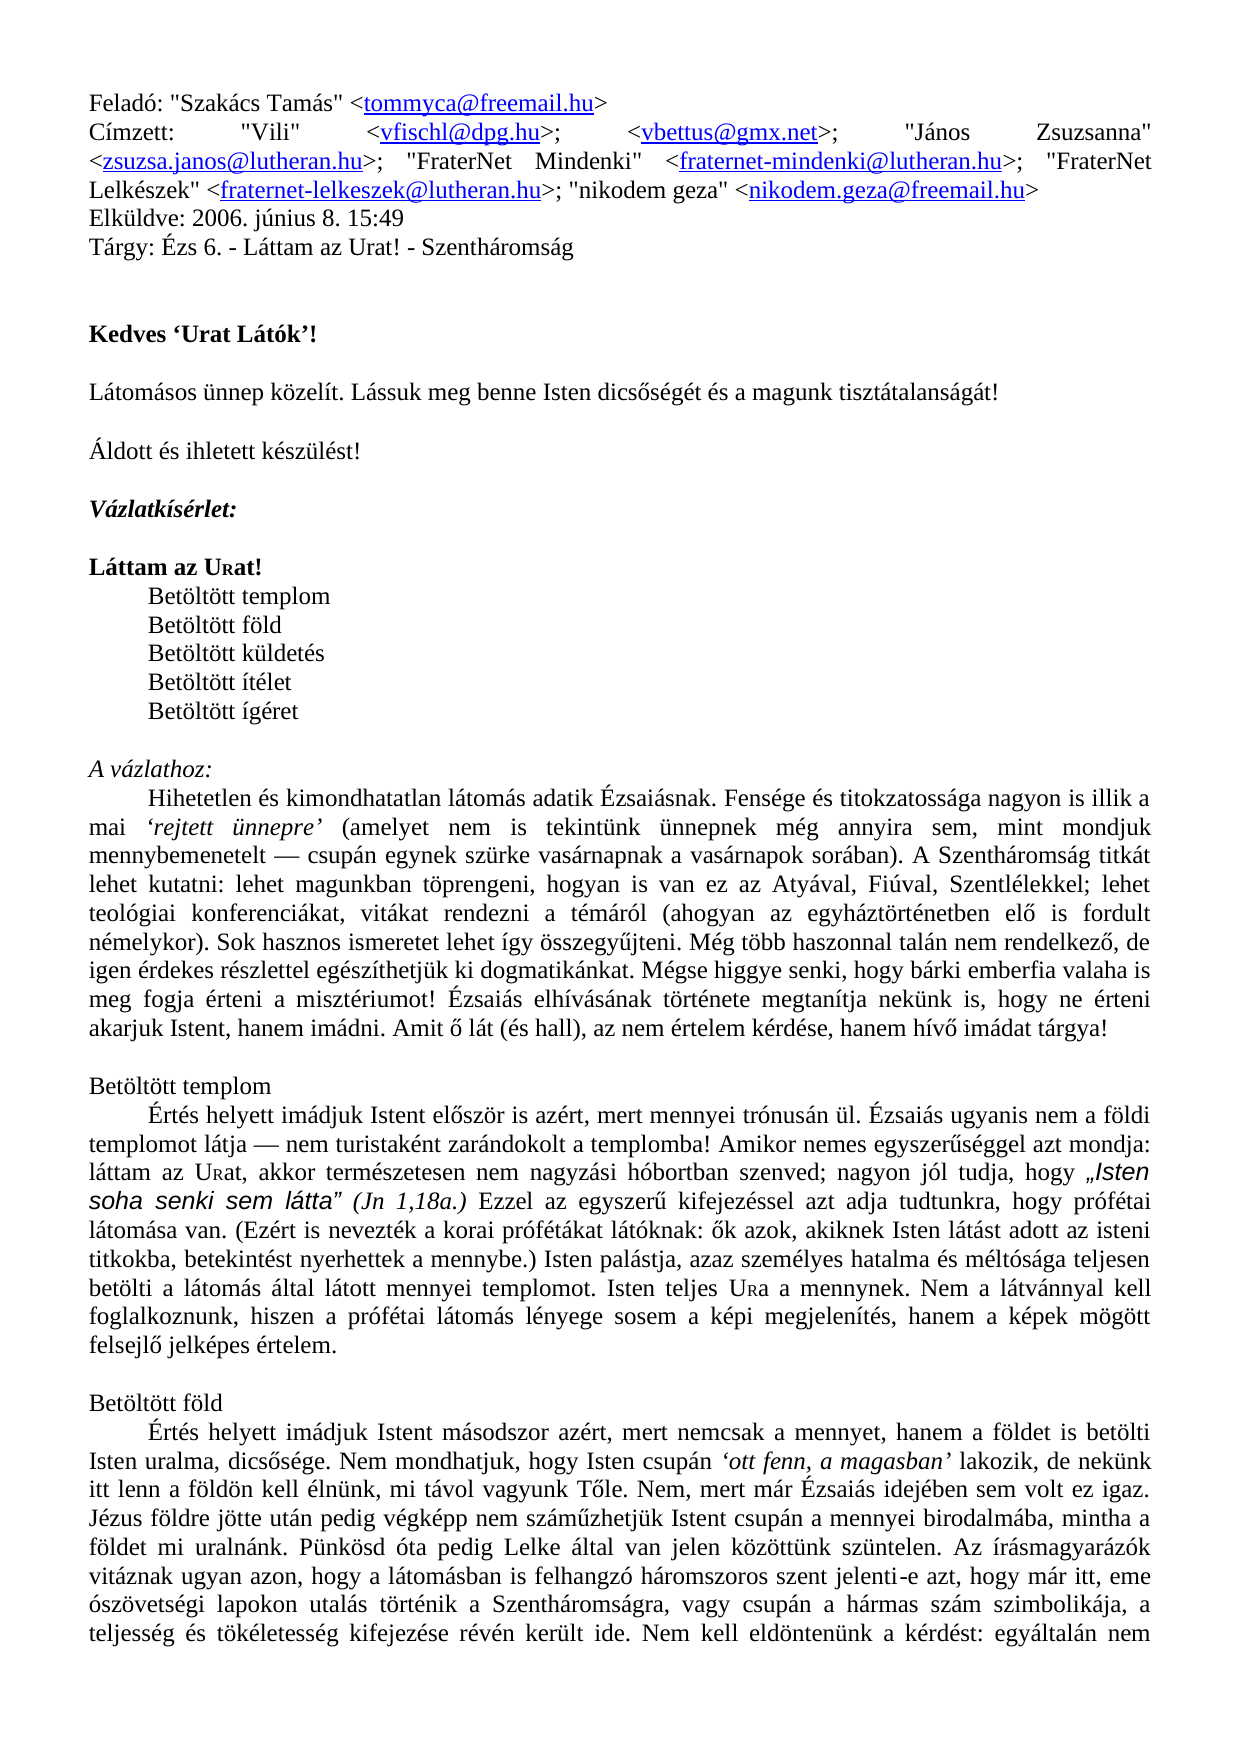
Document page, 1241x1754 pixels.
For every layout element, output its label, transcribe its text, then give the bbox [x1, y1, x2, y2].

text Betöltött küldetés [88, 638, 1152, 667]
text Elküldve: 2006. június 8. 15:49 [88, 203, 1152, 232]
text Láttam az Urat! [88, 552, 1152, 581]
text Értés helyett imádjuk Istent először is azért, mert mennyei trónusán ül. Ézsaiás ugyanis nem a földi templomot látja — nem turistaként zarándokolt a templomba! Amikor nemes egyszerűséggel azt mondja: láttam az Urat, akkor természetesen nem nagyzási hóbortban szenved; nagyon jól tudja, hogy „Isten soha senki sem látta” (Jn 1,18a.) Ezzel az egyszerű kifejezéssel azt adja tudtunkra, hogy prófétai látomása van. (Ezért is nevezték a korai prófétákat látóknak: ők azok, akiknek Isten látást adott az isteni titkokba, betekintést nyerhettek a mennybe.) Isten palástja, azaz személyes hatalma és méltósága teljesen betölti a látomás által látott mennyei templomot. Isten teljes Ura a mennynek. Nem a látvánnyal kell foglalkoznunk, hiszen a prófétai látomás lényege sosem a képi megjelenítés, hanem a képek mögött felsejlő jelképes értelem. [88, 1100, 1152, 1359]
text Feladó: "Szakács Tamás" <tommyca@freemail.hu> [88, 88, 1152, 117]
text Hihetetlen és kimondhatatlan látomás adatik Ézsaiásnak. Fensége és titokzatossága nagyon is illik a mai ‘rejtett ünnepre’ (amelyet nem is tekintünk ünnepnek még annyira sem, mint mondjuk mennybemenetelt — csupán egynek szürke vasárnapnak a vasárnapok sorában). A Szentháromság titkát lehet kutatni: lehet magunkban töprengeni, hogyan is van ez az Atyával, Fiúval, Szentlélekkel; lehet teológiai konferenciákat, vitákat rendezni a témáról (ahogyan az egyháztörténetben elő is fordult némelykor). Sok hasznos ismeretet lehet így összegyűjteni. Még több haszonnal talán nem rendelkező, de igen érdekes részlettel egészíthetjük ki dogmatikánkat. Mégse higgye senki, hogy bárki emberfia valaha is meg fogja érteni a misztériumot! Ézsaiás elhívásának története megtanítja nekünk is, hogy ne érteni akarjuk Istent, hanem imádni. Amit ő lát (és hall), az nem értelem kérdése, hanem hívő imádat tárgya! [88, 783, 1152, 1042]
text A vázlathoz: [88, 754, 1152, 783]
subtitle Kedves ‘Urat Látók’! [88, 319, 1152, 348]
text Értés helyett imádjuk Istent másodszor azért, mert nemcsak a mennyet, hanem a földet is betölti Isten uralma, dicsősége. Nem mondhatjuk, hogy Isten csupán ‘ott fenn, a magasban’ lakozik, de nekünk itt lenn a földön kell élnünk, mi távol vagyunk Tőle. Nem, mert már Ézsaiás idejében sem volt ez igaz. Jézus földre jötte után pedig végképp nem száműzhetjük Istent csupán a mennyei birodalmába, mintha a földet mi uralnánk. Pünkösd óta pedig Lelke által van jelen közöttünk szüntelen. Az írásmagyarázók vitáznak ugyan azon, hogy a látomásban is felhangzó háromszoros szent jelenti‑e azt, hogy már itt, eme ószövetségi lapokon utalás történik a Szentháromságra, vagy csupán a hármas szám szimbolikája, a teljesség és tökéletesség kifejezése révén került ide. Nem kell eldöntenünk a kérdést: egyáltalán nem [88, 1417, 1152, 1647]
text Címzett: "Vili" <vfischl@dpg.hu>; <vbettus@gmx.net>; "János Zsuzsanna" <zsuzsa.janos@lutheran.hu>; "FraterNet Mindenki" <fraternet-mindenki@lutheran.hu>; "FraterNet Lelkészek" <fraternet-lelkeszek@lutheran.hu>; "nikodem geza" <nikodem.geza@freemail.hu> [88, 117, 1152, 203]
text Áldott és ihletett készülést! [88, 436, 1152, 464]
text Tárgy: Ézs 6. - Láttam az Urat! - Szentháromság [88, 232, 1152, 261]
text Betöltött templom [88, 1071, 1152, 1100]
text Betöltött föld [88, 1388, 1152, 1417]
text Vázlatkísérlet: [88, 494, 1152, 523]
text Betöltött ítélet [88, 667, 1152, 696]
text Betöltött föld [88, 610, 1152, 638]
text Látomásos ünnep közelít. Lássuk meg benne Isten dicsőségét és a magunk tisztátalanságát! [88, 377, 1152, 406]
text Betöltött templom [88, 581, 1152, 610]
text Betöltött ígéret [88, 696, 1152, 725]
